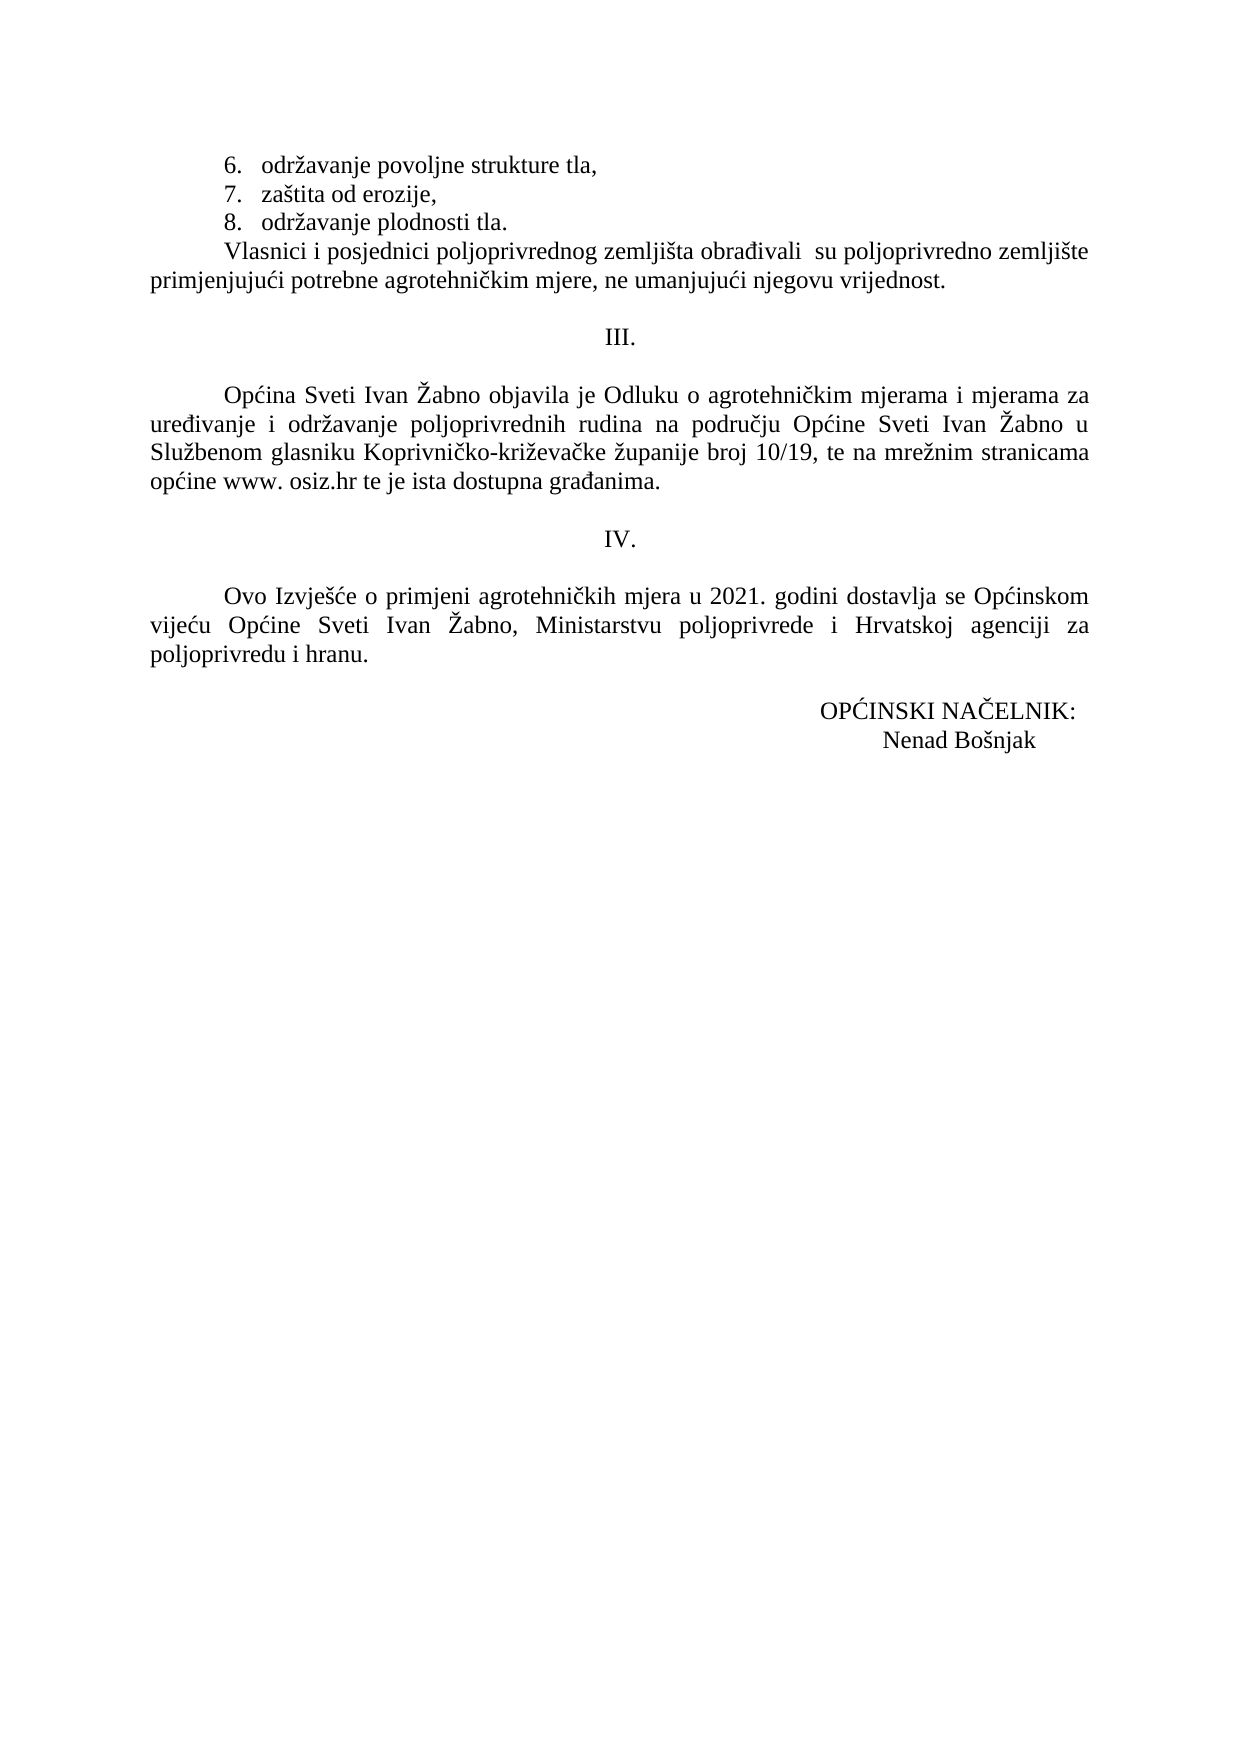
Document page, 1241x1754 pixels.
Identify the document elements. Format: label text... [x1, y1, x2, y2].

text IV. [150, 524, 1090, 552]
text Nenad Bošnjak [150, 725, 1090, 754]
list održavanje plodnosti tla. [224, 207, 1090, 236]
list zaštita od erozije, [224, 179, 1090, 207]
text OPĆINSKI NAČELNIK: [150, 696, 1090, 725]
list održavanje povoljne strukture tla, [224, 150, 1090, 179]
text Vlasnici i posjednici poljoprivrednog zemljišta obrađivali su poljoprivredno zemljište primjenjujući potrebne agrotehničkim mjere, ne umanjujući njegovu vrijednost. [150, 236, 1090, 294]
text Ovo Izvješće o primjeni agrotehničkih mjera u 2021. godini dostavlja se Općinskom vijeću Općine Sveti Ivan Žabno, Ministarstvu poljoprivrede i Hrvatskoj agenciji za poljoprivredu i hranu. [150, 581, 1090, 667]
text Općina Sveti Ivan Žabno objavila je Odluku o agrotehničkim mjerama i mjerama za uređivanje i održavanje poljoprivrednih rudina na području Općine Sveti Ivan Žabno u Službenom glasniku Koprivničko-križevačke županije broj 10/19, te na mrežnim stranicama općine www. osiz.hr te je ista dostupna građanima. [150, 380, 1090, 495]
text III. [150, 322, 1090, 351]
